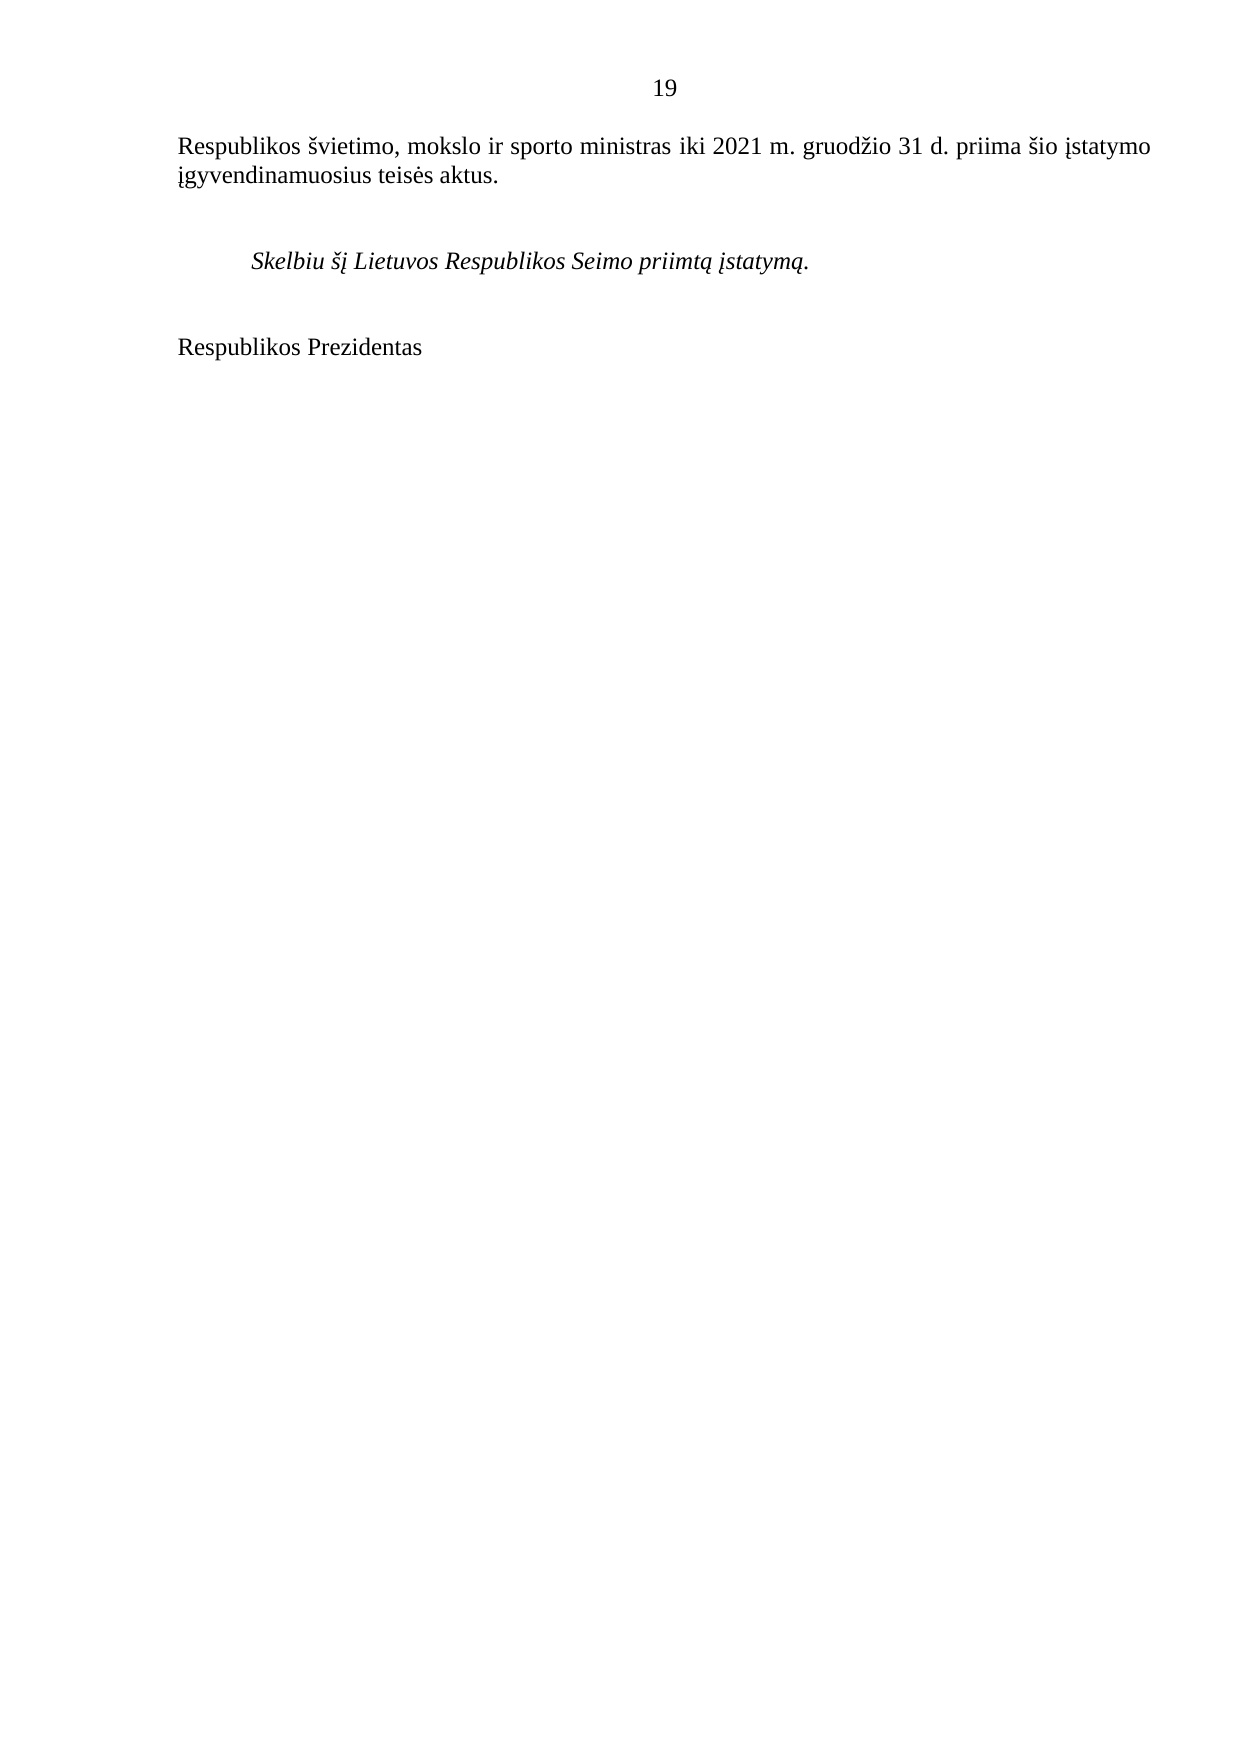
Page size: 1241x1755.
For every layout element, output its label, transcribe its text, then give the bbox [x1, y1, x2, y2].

text Respublikos Prezidentas [177, 332, 1152, 361]
text Skelbiu šį Lietuvos Respublikos Seimo priimtą įstatymą. [177, 246, 1152, 275]
text Respublikos švietimo, mokslo ir sporto ministras iki 2021 m. gruodžio 31 d. priima šio įstatymo įgyvendinamuosius teisės aktus. [177, 131, 1152, 188]
